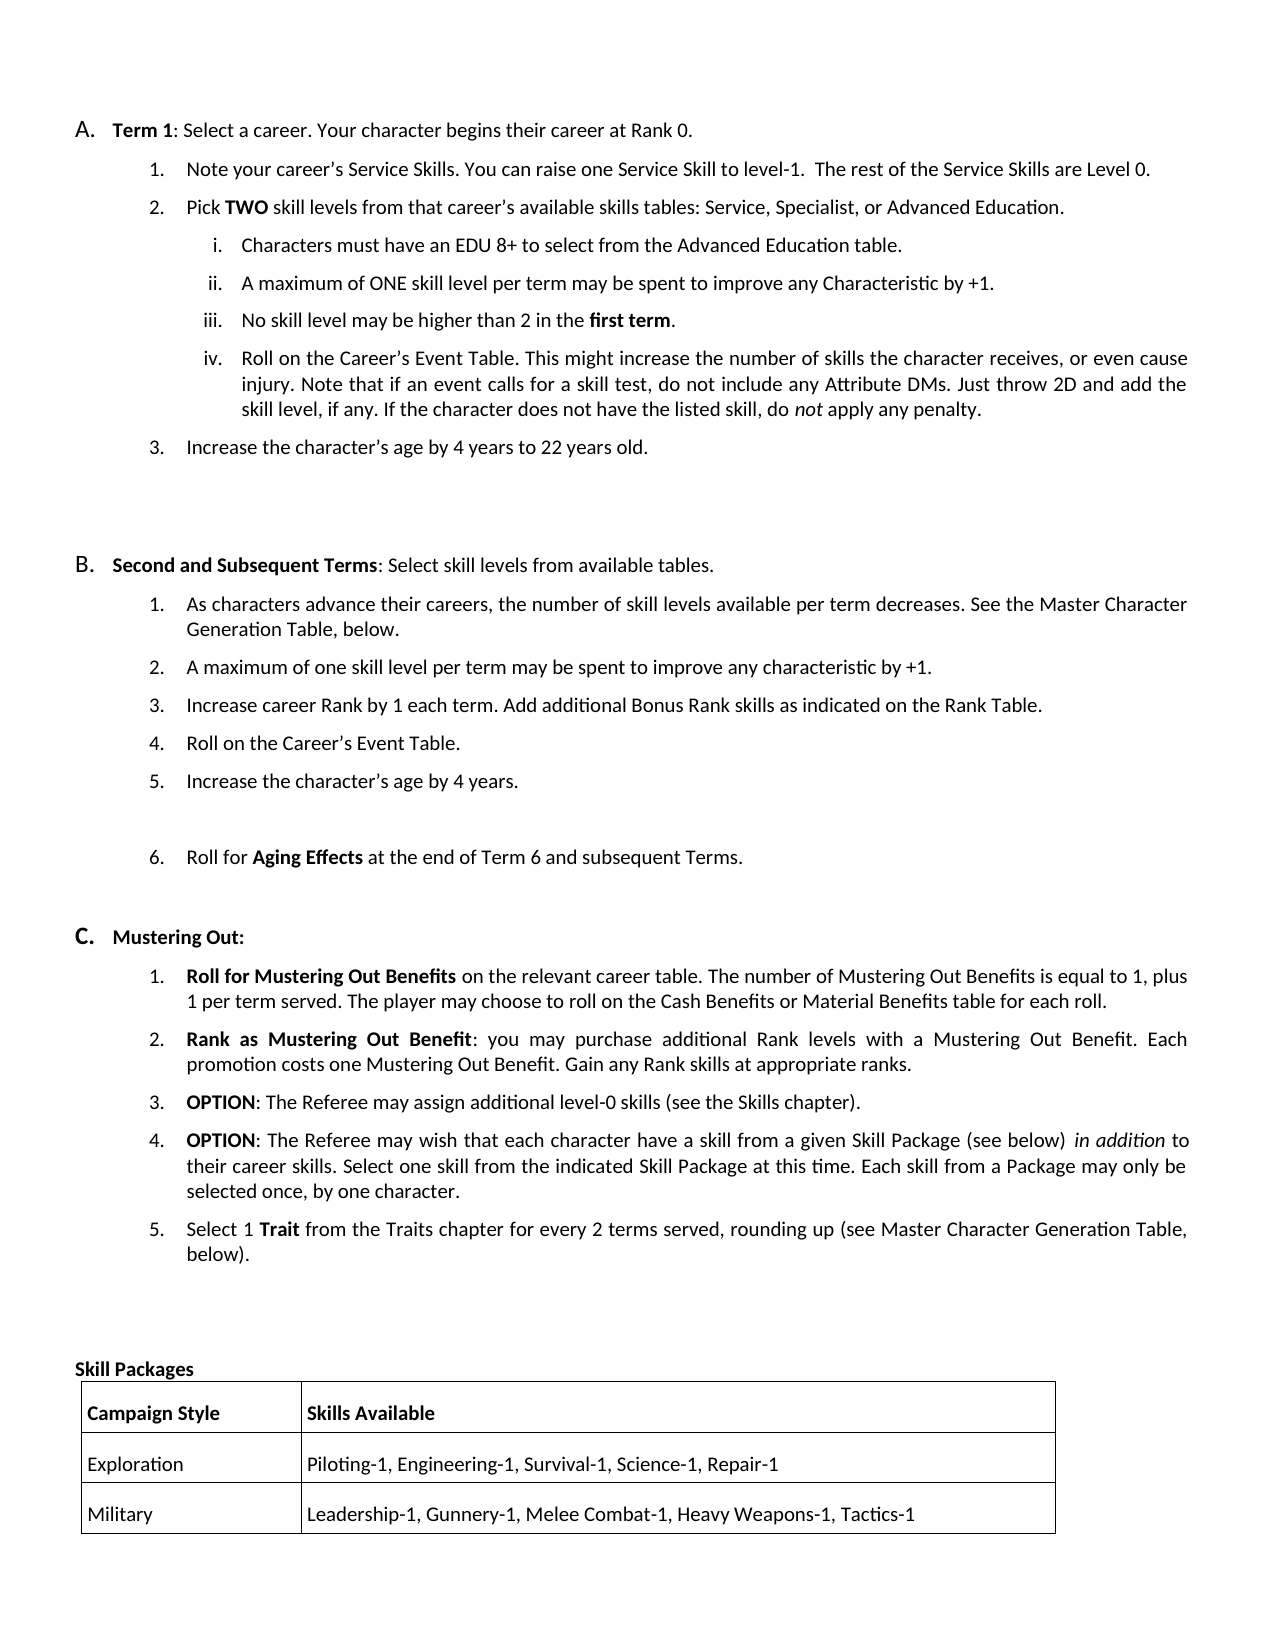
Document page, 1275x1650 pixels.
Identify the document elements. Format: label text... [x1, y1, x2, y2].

list Pick TWO skill levels from that career’s available skills tables: Service, Specialist, or Advanced Education. [149, 194, 1189, 219]
list Increase the character’s age by 4 years to 22 years old. [149, 434, 1189, 460]
table_cell Military [82, 1483, 301, 1532]
list Mustering Out: [75, 920, 1189, 950]
list No skill level may be higher than 2 in the first term. [223, 308, 1189, 333]
table_header Skills Available [302, 1382, 1055, 1432]
table_header Campaign Style [82, 1382, 301, 1432]
list A maximum of one skill level per term may be spent to improve any characteristic by +1. [149, 654, 1189, 680]
text Skill Packages [75, 1356, 1189, 1381]
list Roll for Mustering Out Benefits on the relevant career table. The number of Mustering Out Benefits is equal to 1, plus 1 per term served. The player may choose to roll on the Cash Benefits or Material Benefits table for each roll. [149, 963, 1189, 1014]
list Characters must have an EDU 8+ to select from the Advanced Education table. [223, 232, 1189, 257]
list As characters advance their careers, the number of skill levels available per term decreases. See the Master Character Generation Table, below. [149, 591, 1189, 642]
list OPTION: The Referee may assign additional level-0 skills (see the Skills chapter). [149, 1089, 1189, 1115]
list Roll for Aging Effects at the end of Term 6 and subsequent Terms. [149, 844, 1189, 869]
table_cell Exploration [82, 1433, 301, 1482]
list Increase the character’s age by 4 years. [149, 768, 1189, 793]
list Term 1: Select a career. Your character begins their career at Rank 0. [75, 113, 1189, 143]
list Rank as Mustering Out Benefit: you may purchase additional Rank levels with a Mustering Out Benefit. Each promotion costs one Mustering Out Benefit. Gain any Rank skills at appropriate ranks. [149, 1026, 1189, 1077]
list Increase career Rank by 1 each term. Add additional Bonus Rank skills as indicated on the Rank Table. [149, 692, 1189, 718]
table_cell Piloting-1, Engineering-1, Survival-1, Science-1, Repair-1 [302, 1433, 1055, 1482]
list Note your career’s Service Skills. You can raise one Service Skill to level-1. The rest of the Service Skills are Level 0. [149, 156, 1189, 181]
list A maximum of ONE skill level per term may be spent to improve any Characteristic by +1. [223, 270, 1189, 295]
list Roll on the Career’s Event Table. This might increase the number of skills the character receives, or even cause injury. Note that if an event calls for a skill test, do not include any Attribute DMs. Just throw 2D and add the skill level, if any. If the character does not have the listed skill, do not apply any penalty. [223, 346, 1189, 422]
list OPTION: The Referee may wish that each character have a skill from a given Skill Package (see below) in addition to their career skills. Select one skill from the indicated Skill Package at this time. Each skill from a Package may only be selected once, by one character. [149, 1127, 1189, 1204]
list Second and Subsequent Terms: Select skill levels from available tables. [75, 548, 1189, 578]
table_cell Leadership-1, Gunnery-1, Melee Combat-1, Heavy Weapons-1, Tactics-1 [302, 1483, 1055, 1532]
list Roll on the Career’s Event Table. [149, 730, 1189, 756]
list Select 1 Trait from the Traits chapter for every 2 terms served, rounding up (see Master Character Generation Table, below). [149, 1216, 1189, 1267]
